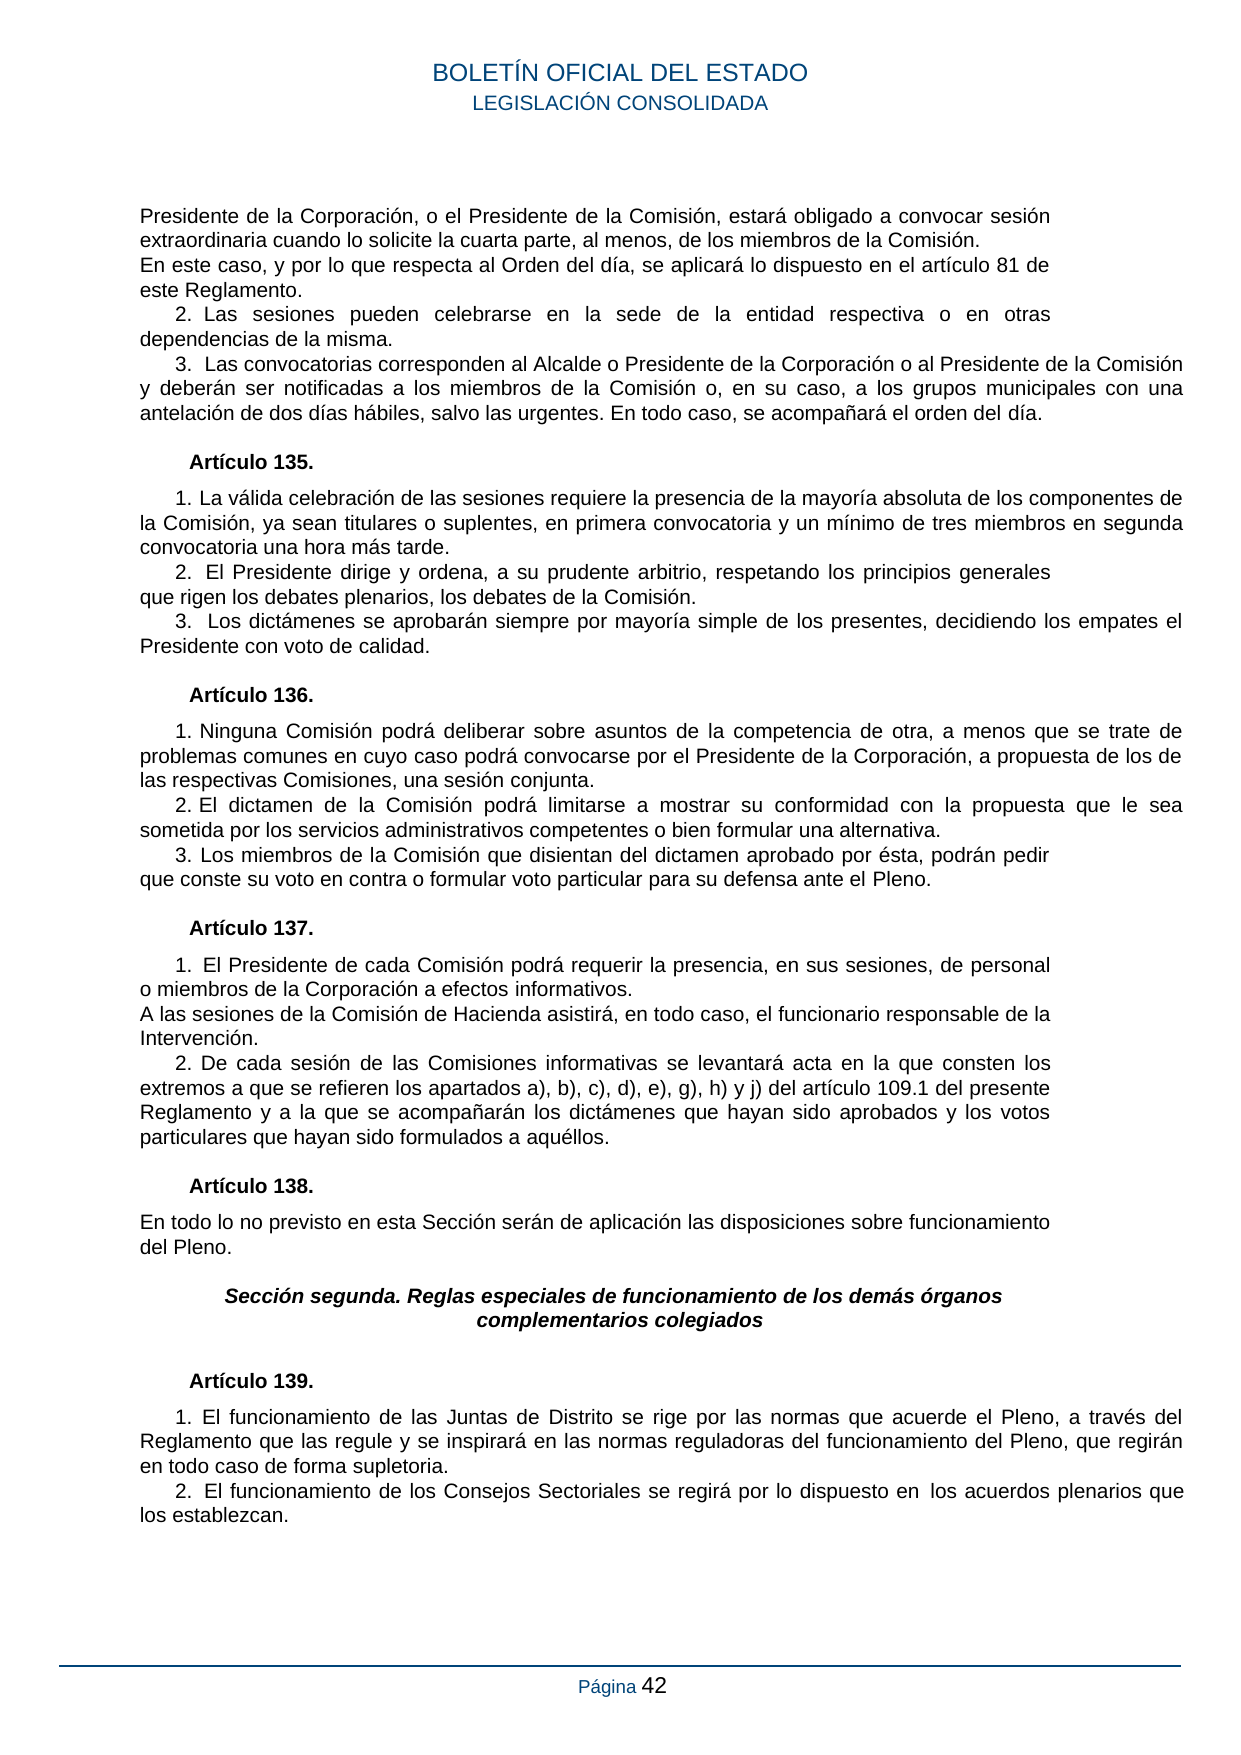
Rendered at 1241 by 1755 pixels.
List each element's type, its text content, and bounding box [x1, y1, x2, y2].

list Los miembros de la Comisión que disientan del dictamen aprobado por ésta, podrán pedir que conste su voto en contra o formular voto particular para su defensa ante el Pleno. [139, 843, 1051, 891]
list Los dictámenes se aprobarán siempre por mayoría simple de los presentes, decidiendo los empates el Presidente con voto de calidad. [139, 609, 1184, 658]
list El funcionamiento de las Juntas de Distrito se rige por las normas que acuerde el Pleno, a través del Reglamento que las regule y se inspirará en las normas reguladoras del funcionamiento del Pleno, que regirán en todo caso de forma supletoria. [139, 1405, 1184, 1478]
list La válida celebración de las sesiones requiere la presencia de la mayoría absoluta de los componentes de la Comisión, ya sean titulares o suplentes, en primera convocatoria y un mínimo de tres miembros en segunda convocatoria una hora más tarde. [139, 486, 1184, 559]
list De cada sesión de las Comisiones informativas se levantará acta en la que consten los extremos a que se refieren los apartados a), b), c), d), e), g), h) y j) del artículo 109.1 del presente Reglamento y a la que se acompañarán los dictámenes que hayan sido aprobados y los votos particulares que hayan sido formulados a aquéllos. [139, 1051, 1052, 1149]
text A las sesiones de la Comisión de Hacienda asistirá, en todo caso, el funcionario responsable de la Intervención. [139, 1002, 1052, 1050]
list Las convocatorias corresponden al Alcalde o Presidente de la Corporación o al Presidente de la Comisión y deberán ser notificadas a los miembros de la Comisión o, en su caso, a los grupos municipales con una antelación de dos días hábiles, salvo las urgentes. En todo caso, se acompañará el orden del día. [139, 351, 1184, 424]
list El dictamen de la Comisión podrá limitarse a mostrar su conformidad con la propuesta que le sea sometida por los servicios administrativos competentes o bien formular una alternativa. [139, 793, 1184, 842]
list El Presidente dirige y ordena, a su prudente arbitrio, respetando los principios generales que rigen los debates plenarios, los debates de la Comisión. [139, 560, 1052, 608]
list El Presidente de cada Comisión podrá requerir la presencia, en sus sesiones, de personal o miembros de la Corporación a efectos informativos. [139, 952, 1052, 1001]
text En todo lo no previsto en esta Sección serán de aplicación las disposiciones sobre funcionamiento del Pleno. [139, 1210, 1052, 1259]
subtitle Artículo 138. [189, 1174, 1184, 1198]
subtitle Artículo 136. [189, 683, 1184, 707]
text Sección segunda. Reglas especiales de funcionamiento de los demás órganos complementarios colegiados [224, 1284, 1048, 1332]
list El funcionamiento de los Consejos Sectoriales se regirá por lo dispuesto en los acuerdos plenarios que los establezcan. [139, 1479, 1184, 1527]
text Presidente de la Corporación, o el Presidente de la Comisión, estará obligado a convocar sesión extraordinaria cuando lo solicite la cuarta parte, al menos, de los miembros de la Comisión. [139, 203, 1052, 252]
text Artículo 139. [189, 1368, 1184, 1392]
list Las sesiones pueden celebrarse en la sede de la entidad respectiva o en otras dependencias de la misma. [139, 302, 1052, 351]
subtitle Artículo 135. [189, 450, 1184, 474]
list Ninguna Comisión podrá deliberar sobre asuntos de la competencia de otra, a menos que se trate de problemas comunes en cuyo caso podrá convocarse por el Presidente de la Corporación, a propuesta de los de las respectivas Comisiones, una sesión conjunta. [139, 719, 1184, 792]
text En este caso, y por lo que respecta al Orden del día, se aplicará lo dispuesto en el artículo 81 de este Reglamento. [139, 253, 1052, 301]
subtitle Artículo 137. [189, 916, 1184, 940]
